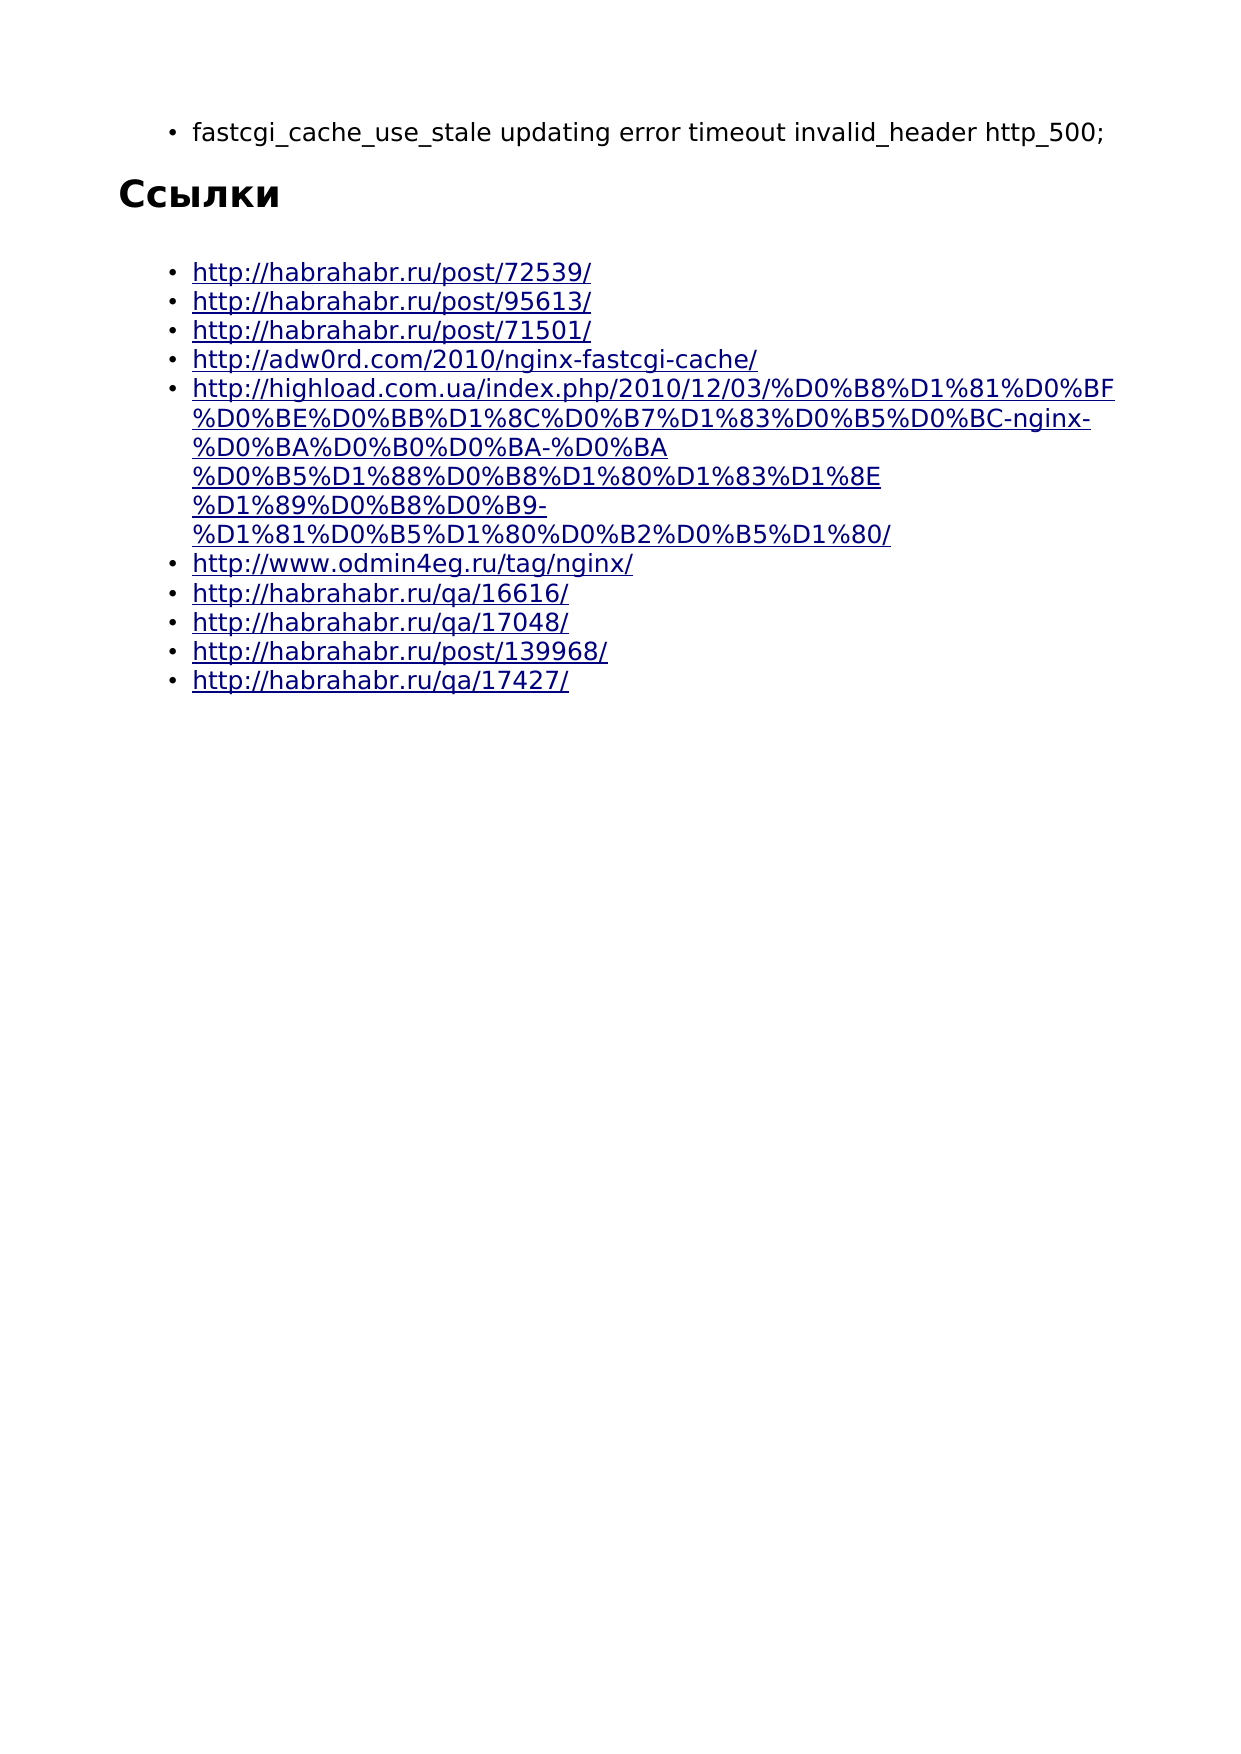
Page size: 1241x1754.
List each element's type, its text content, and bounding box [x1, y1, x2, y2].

list fastcgi_cache_use_stale updating error timeout invalid_header http_500; [177, 118, 1122, 147]
list http://habrahabr.ru/post/72539/ [177, 258, 1122, 287]
list http://habrahabr.ru/post/71501/ [177, 316, 1122, 345]
list http://highload.com.ua/index.php/2010/12/03/%D0%B8%D1%81%D0%BF%D0%BE%D0%BB%D1%8C%D0%B7%D1%83%D0%B5%D0%BC-nginx-%D0%BA%D0%B0%D0%BA-%D0%BA%D0%B5%D1%88%D0%B8%D1%80%D1%83%D1%8E%D1%89%D0%B8%D0%B9-%D1%81%D0%B5%D1%80%D0%B2%D0%B5%D1%80/ [177, 374, 1122, 549]
subtitle Ссылки [118, 172, 1122, 216]
list http://adw0rd.com/2010/nginx-fastcgi-cache/ [177, 345, 1122, 374]
list http://www.odmin4eg.ru/tag/nginx/ [177, 549, 1122, 579]
list http://habrahabr.ru/post/139968/ [177, 637, 1122, 666]
list http://habrahabr.ru/post/95613/ [177, 287, 1122, 316]
list http://habrahabr.ru/qa/16616/ [177, 579, 1122, 608]
list http://habrahabr.ru/qa/17427/ [177, 666, 1122, 695]
list http://habrahabr.ru/qa/17048/ [177, 608, 1122, 637]
